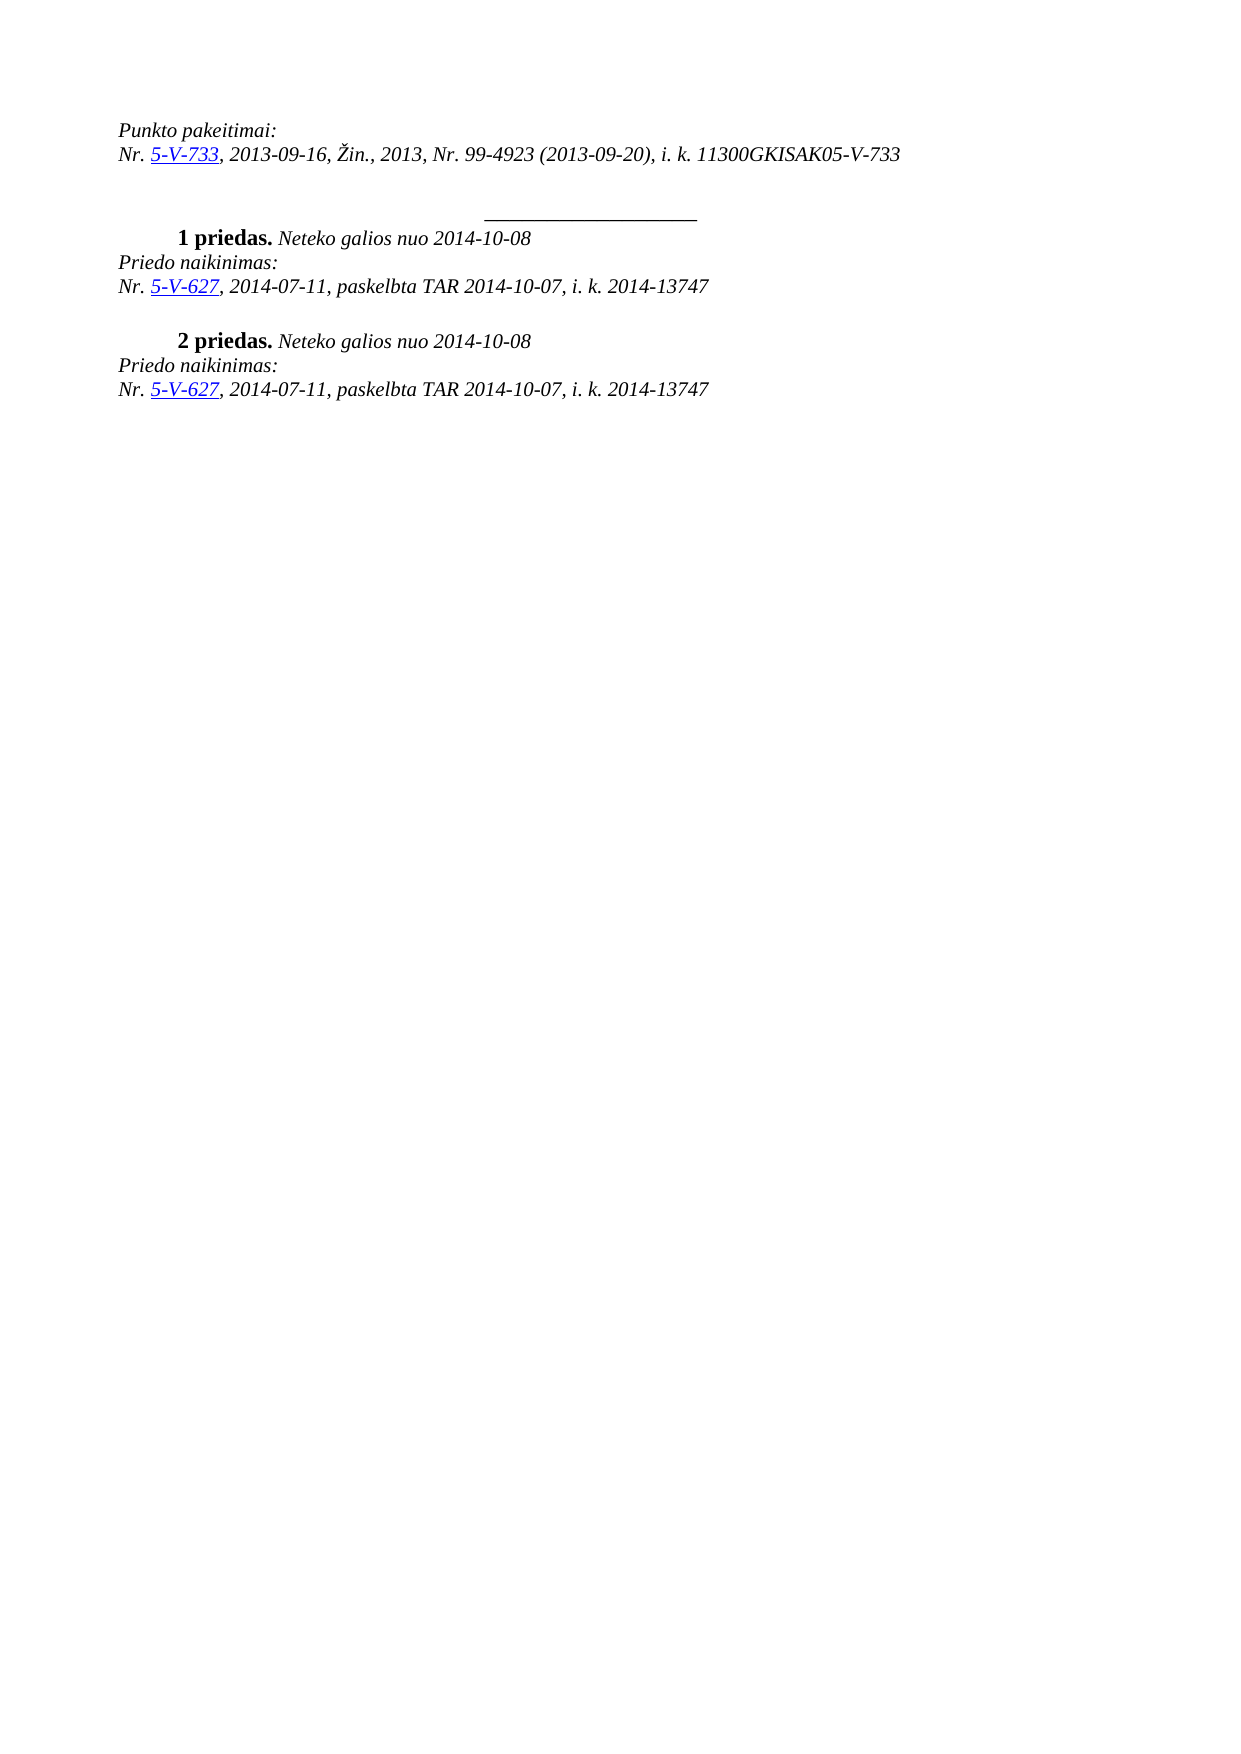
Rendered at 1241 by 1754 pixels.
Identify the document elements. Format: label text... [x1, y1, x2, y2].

text Priedo naikinimas: [118, 353, 1063, 377]
text 1 priedas. Neteko galios nuo 2014-10-08 [118, 224, 1063, 250]
text Nr. 5-V-627, 2014-07-11, paskelbta TAR 2014-10-07, i. k. 2014-13747 [118, 274, 1063, 298]
text Nr. 5-V-627, 2014-07-11, paskelbta TAR 2014-10-07, i. k. 2014-13747 [118, 377, 1063, 401]
text Priedo naikinimas: [118, 250, 1063, 274]
text _________________ [118, 195, 1063, 224]
text Nr. 5-V-733, 2013-09-16, Žin., 2013, Nr. 99-4923 (2013-09-20), i. k. 11300GKISAK05-V-733 [118, 142, 1063, 166]
text 2 priedas. Neteko galios nuo 2014-10-08 [118, 327, 1063, 353]
text Punkto pakeitimai: [118, 118, 1063, 142]
